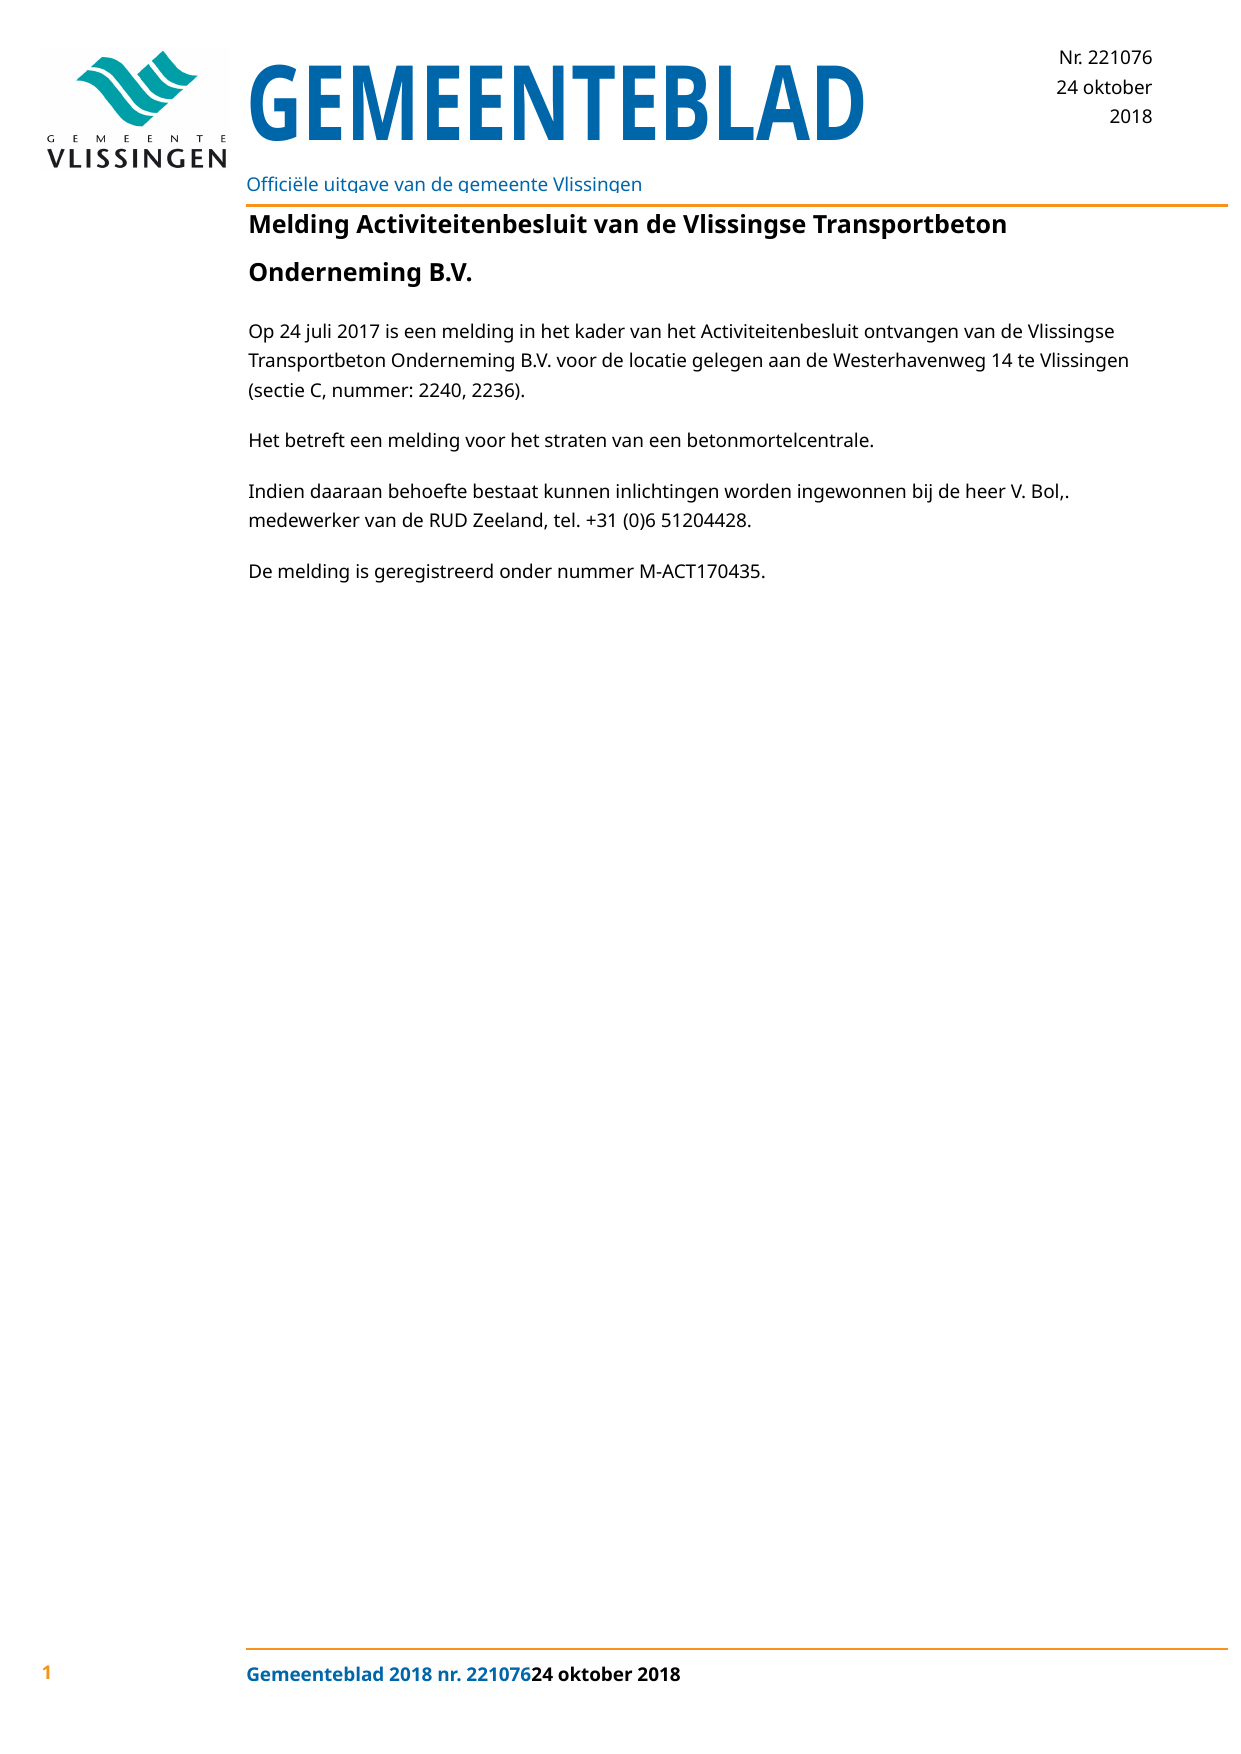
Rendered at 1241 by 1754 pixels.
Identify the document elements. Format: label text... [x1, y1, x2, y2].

text Het betreft een melding voor het straten van een betonmortelcentrale. [248, 427, 1152, 453]
text Indien daaraan behoefte bestaat kunnen inlichtingen worden ingewonnen bij de heer V. Bol,. medewerker van de RUD Zeeland, tel. +31 (0)6 51204428. [248, 478, 1152, 533]
picture [41, 47, 231, 172]
text Op 24 juli 2017 is een melding in het kader van het Activiteitenbesluit ontvangen van de Vlissingse Transportbeton Onderneming B.V. voor de locatie gelegen aan de Westerhavenweg 14 te Vlissingen (sectie C, nummer: 2240, 2236). [248, 318, 1152, 403]
text De melding is geregistreerd onder nummer M-ACT170435. [248, 558, 1152, 584]
text Melding Activiteitenbesluit van de Vlissingse Transportbeton Onderneming B.V. [248, 207, 1152, 288]
